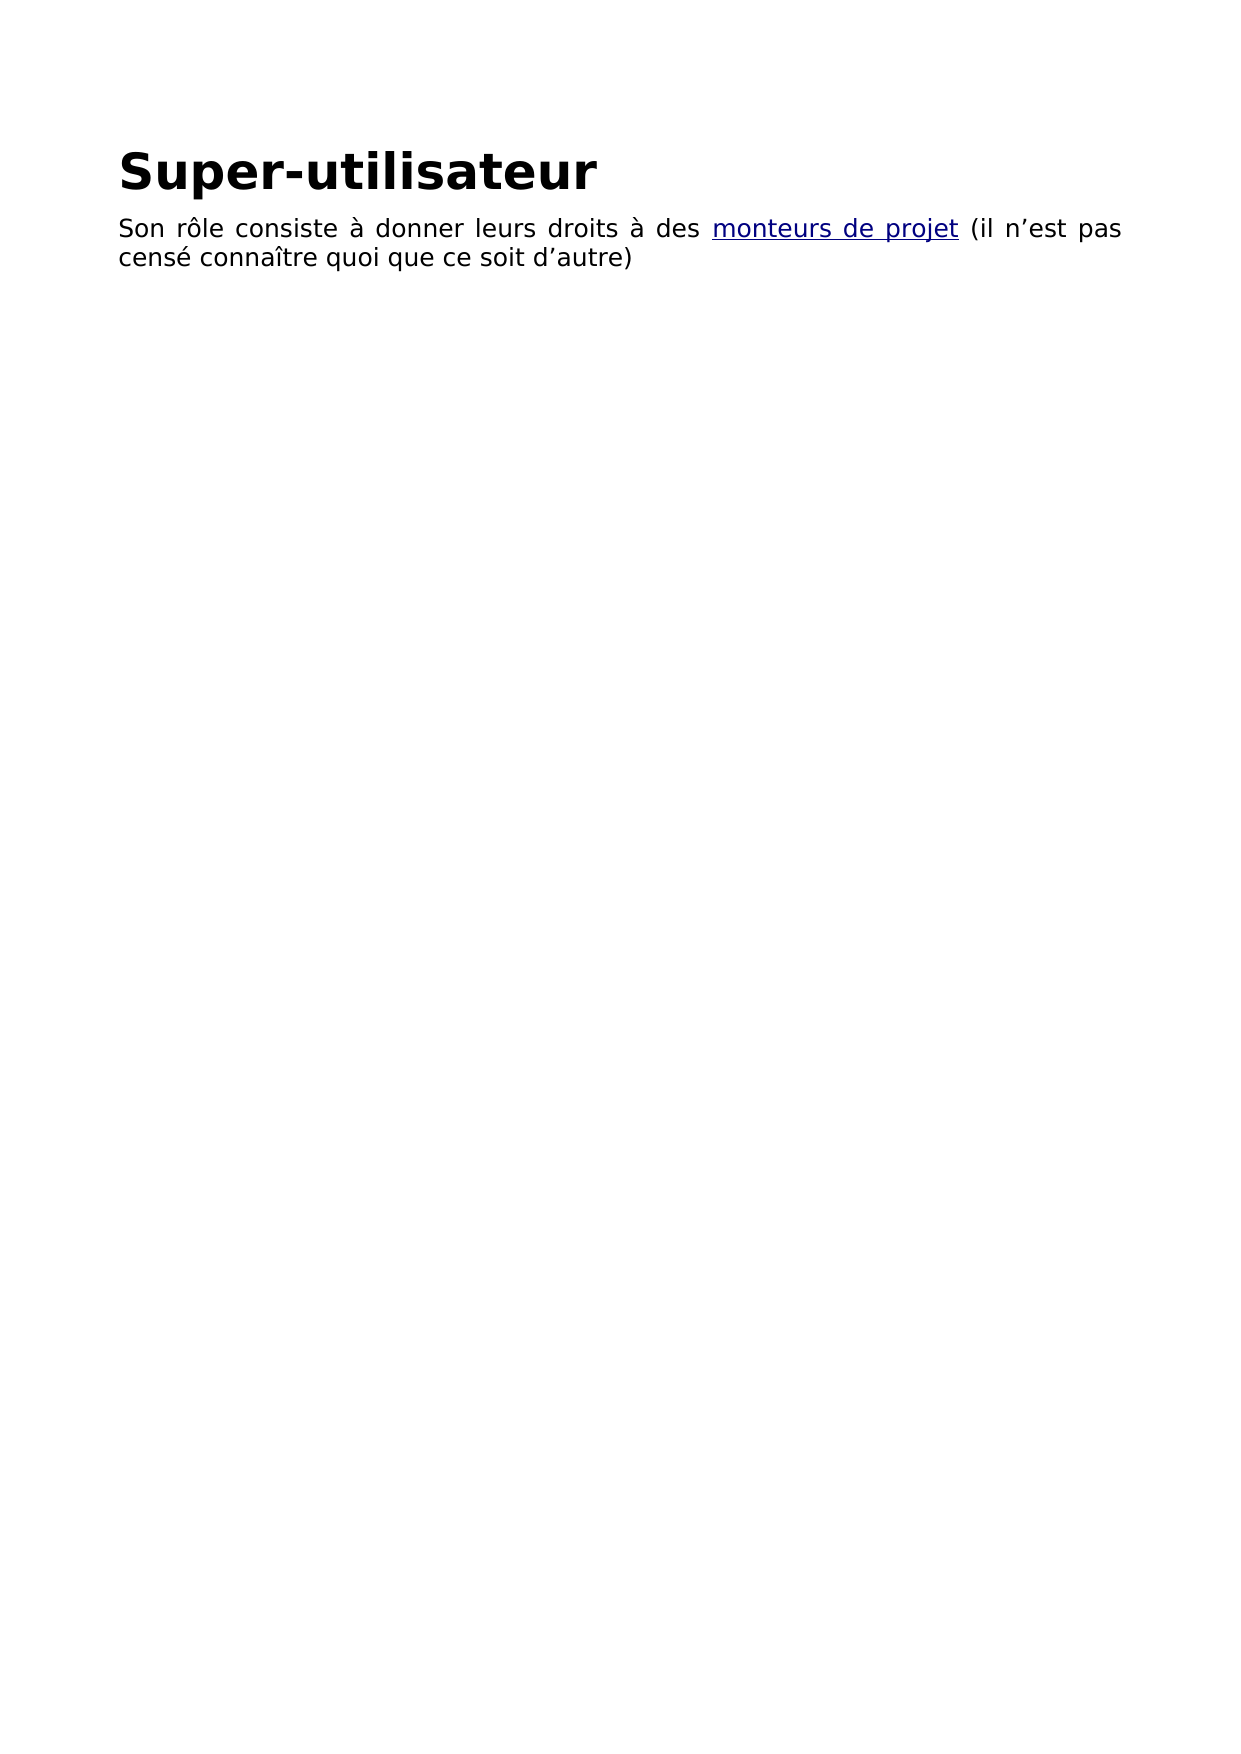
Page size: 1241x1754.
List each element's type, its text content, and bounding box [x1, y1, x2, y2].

text Son rôle consiste à donner leurs droits à des monteurs de projet (il n’est pas censé connaître quoi que ce soit d’autre) [118, 214, 1122, 272]
subtitle Super-utilisateur [118, 143, 1122, 201]
